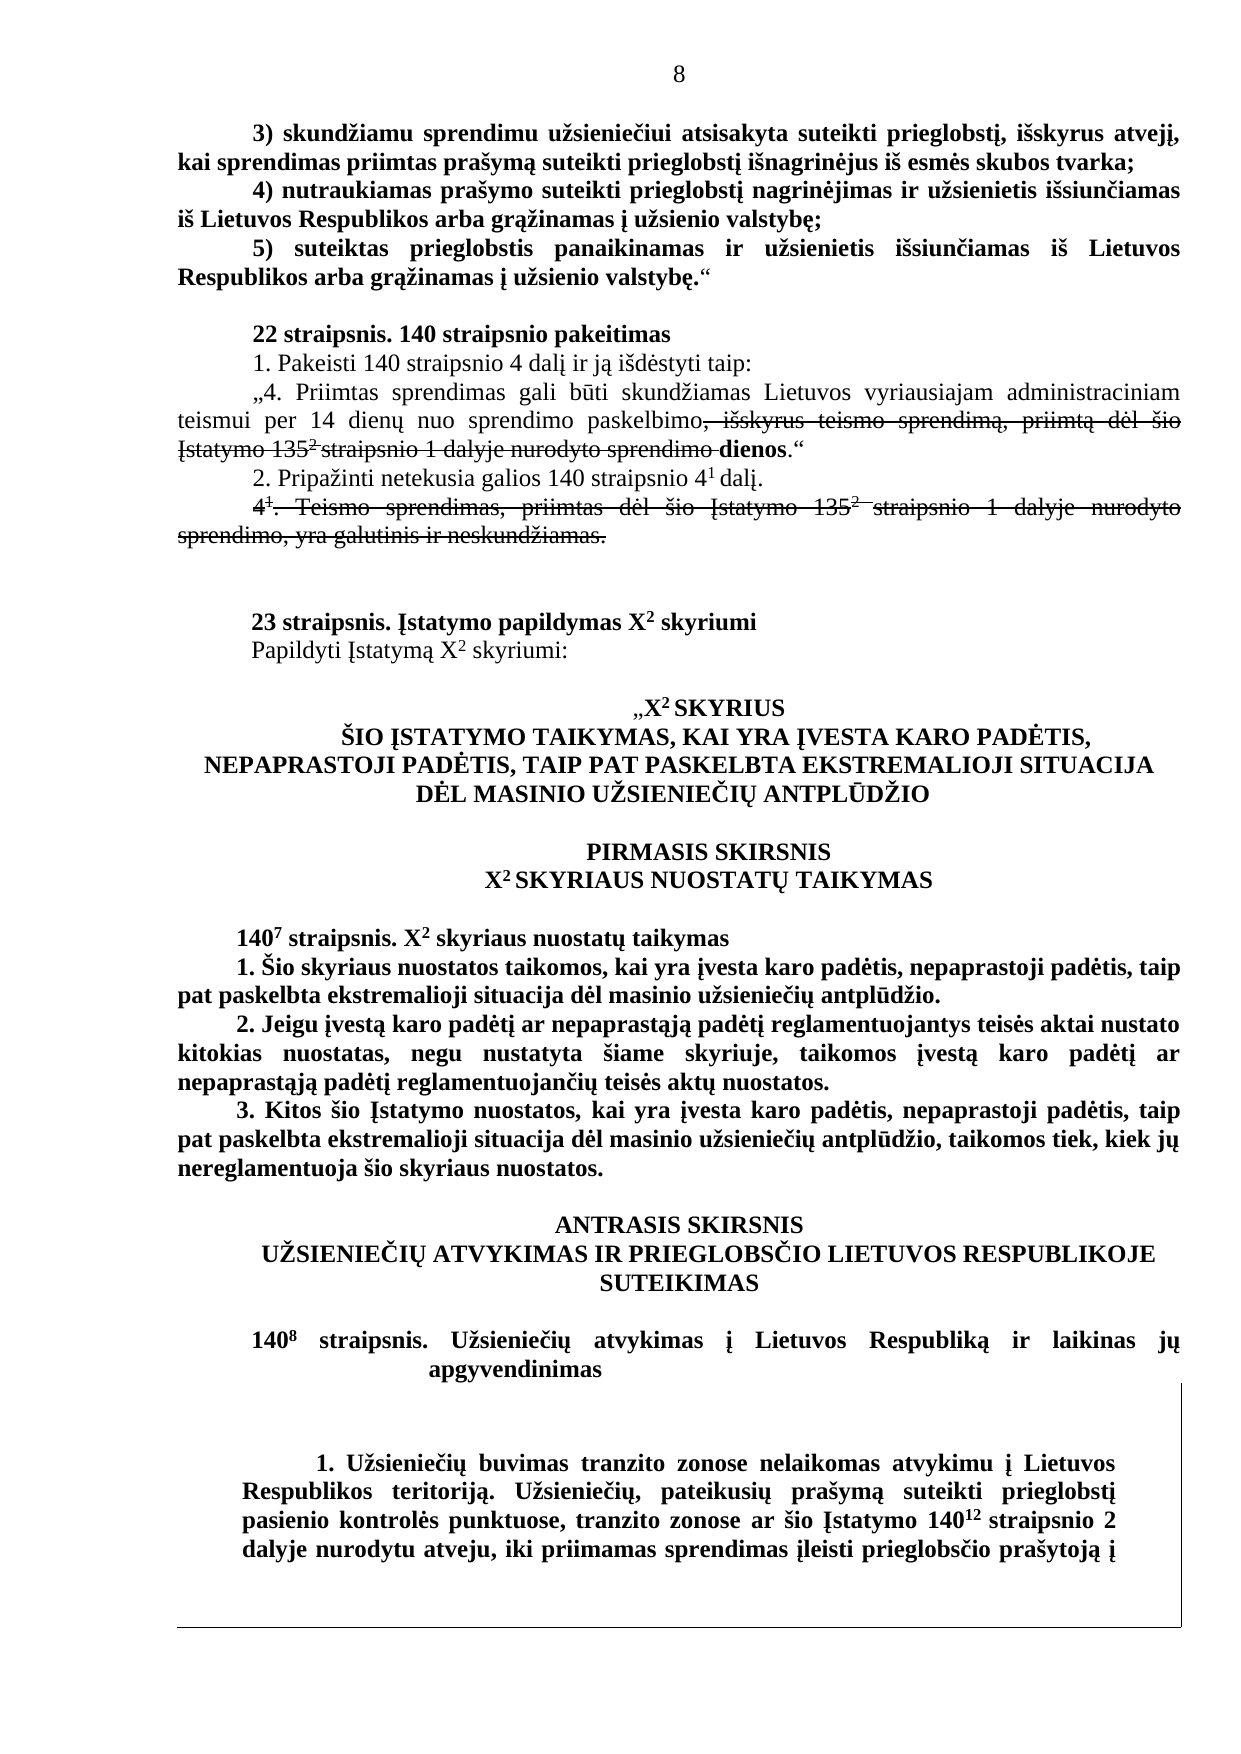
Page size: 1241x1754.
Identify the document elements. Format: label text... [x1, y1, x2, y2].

text 23 straipsnis. Įstatymo papildymas X2 skyriumi [177, 607, 1181, 636]
text ŠIO ĮSTATYMO TAIKYMAS, KAI YRA ĮVESTA KARO PADĖTIS, NEPAPRASTOJI PADĖTIS, TAIP PAT PASKELBTA EKSTREMALIOJI SITUACIJA DĖL MASINIO UŽSIENIEČIŲ ANTPLŪDŽIO [177, 722, 1181, 808]
text PIRMASIS SKIRSNIS [177, 837, 1181, 866]
list „4. Priimtas sprendimas gali būti skundžiamas Lietuvos vyriausiajam administraciniam teismui per 14 dienų nuo sprendimo paskelbimo, išskyrus teismo sprendimą, priimtą dėl šio Įstatymo 1352 straipsnio 1 dalyje nurodyto sprendimo dienos.“ [177, 377, 1181, 463]
list 41. Teismo sprendimas, priimtas dėl šio Įstatymo 1352 straipsnio 1 dalyje nurodyto sprendimo, yra galutinis ir neskundžiamas. [177, 492, 1181, 549]
text 5) suteiktas prieglobstis panaikinamas ir užsienietis išsiunčiamas iš Lietuvos Respublikos arba grąžinamas į užsienio valstybę.“ [177, 233, 1181, 291]
text 1. Šio skyriaus nuostatos taikomos, kai yra įvesta karo padėtis, nepaprastoji padėtis, taip pat paskelbta ekstremalioji situacija dėl masinio užsieniečių antplūdžio. [177, 952, 1181, 1009]
text UŽSIENIEČIŲ ATVYKIMAS IR PRIEGLOBSČIO LIETUVOS RESPUBLIKOJE SUTEIKIMAS [177, 1239, 1181, 1297]
text 4) nutraukiamas prašymo suteikti prieglobstį nagrinėjimas ir užsienietis išsiunčiamas iš Lietuvos Respublikos arba grąžinamas į užsienio valstybę; [177, 176, 1181, 233]
text ANTRASIS SKIRSNIS [177, 1211, 1181, 1239]
list 2. Pripažinti netekusia galios 140 straipsnio 41 dalį. [177, 463, 1181, 492]
text 1. Užsieniečių buvimas tranzito zonose nelaikomas atvykimu į Lietuvos Respublikos teritoriją. Užsieniečių, pateikusių prašymą suteikti prieglobstį pasienio kontrolės punktuose, tranzito zonose ar šio Įstatymo 14012 straipsnio 2 dalyje nurodytu atveju, iki priimamas sprendimas įleisti prieglobsčio prašytoją į [177, 1383, 1181, 1627]
text 2. Jeigu įvestą karo padėtį ar nepaprastąją padėtį reglamentuojantys teisės aktai nustato kitokias nuostatas, negu nustatyta šiame skyriuje, taikomos įvestą karo padėtį ar nepaprastąją padėtį reglamentuojančių teisės aktų nuostatos. [177, 1009, 1181, 1096]
text 1408 straipsnis. Užsieniečių atvykimas į Lietuvos Respubliką ir laikinas jų apgyvendinimas [251, 1326, 1181, 1383]
text Papildyti Įstatymą X2 skyriumi: [177, 636, 1181, 664]
list 1. Pakeisti 140 straipsnio 4 dalį ir ją išdėstyti taip: [177, 348, 1181, 377]
text 3) skundžiamu sprendimu užsieniečiui atsisakyta suteikti prieglobstį, išskyrus atvejį, kai sprendimas priimtas prašymą suteikti prieglobstį išnagrinėjus iš esmės skubos tvarka; [177, 118, 1181, 176]
list 22 straipsnis. 140 straipsnio pakeitimas [177, 319, 1181, 348]
text 1407 straipsnis. X2 skyriaus nuostatų taikymas [177, 923, 1181, 952]
text X2 SKYRIAUS NUOSTATŲ TAIKYMAS [177, 866, 1181, 894]
text 3. Kitos šio Įstatymo nuostatos, kai yra įvesta karo padėtis, nepaprastoji padėtis, taip pat paskelbta ekstremalioji situacija dėl masinio užsieniečių antplūdžio, taikomos tiek, kiek jų nereglamentuoja šio skyriaus nuostatos. [177, 1096, 1181, 1182]
text „X2 SKYRIUS [177, 693, 1181, 722]
